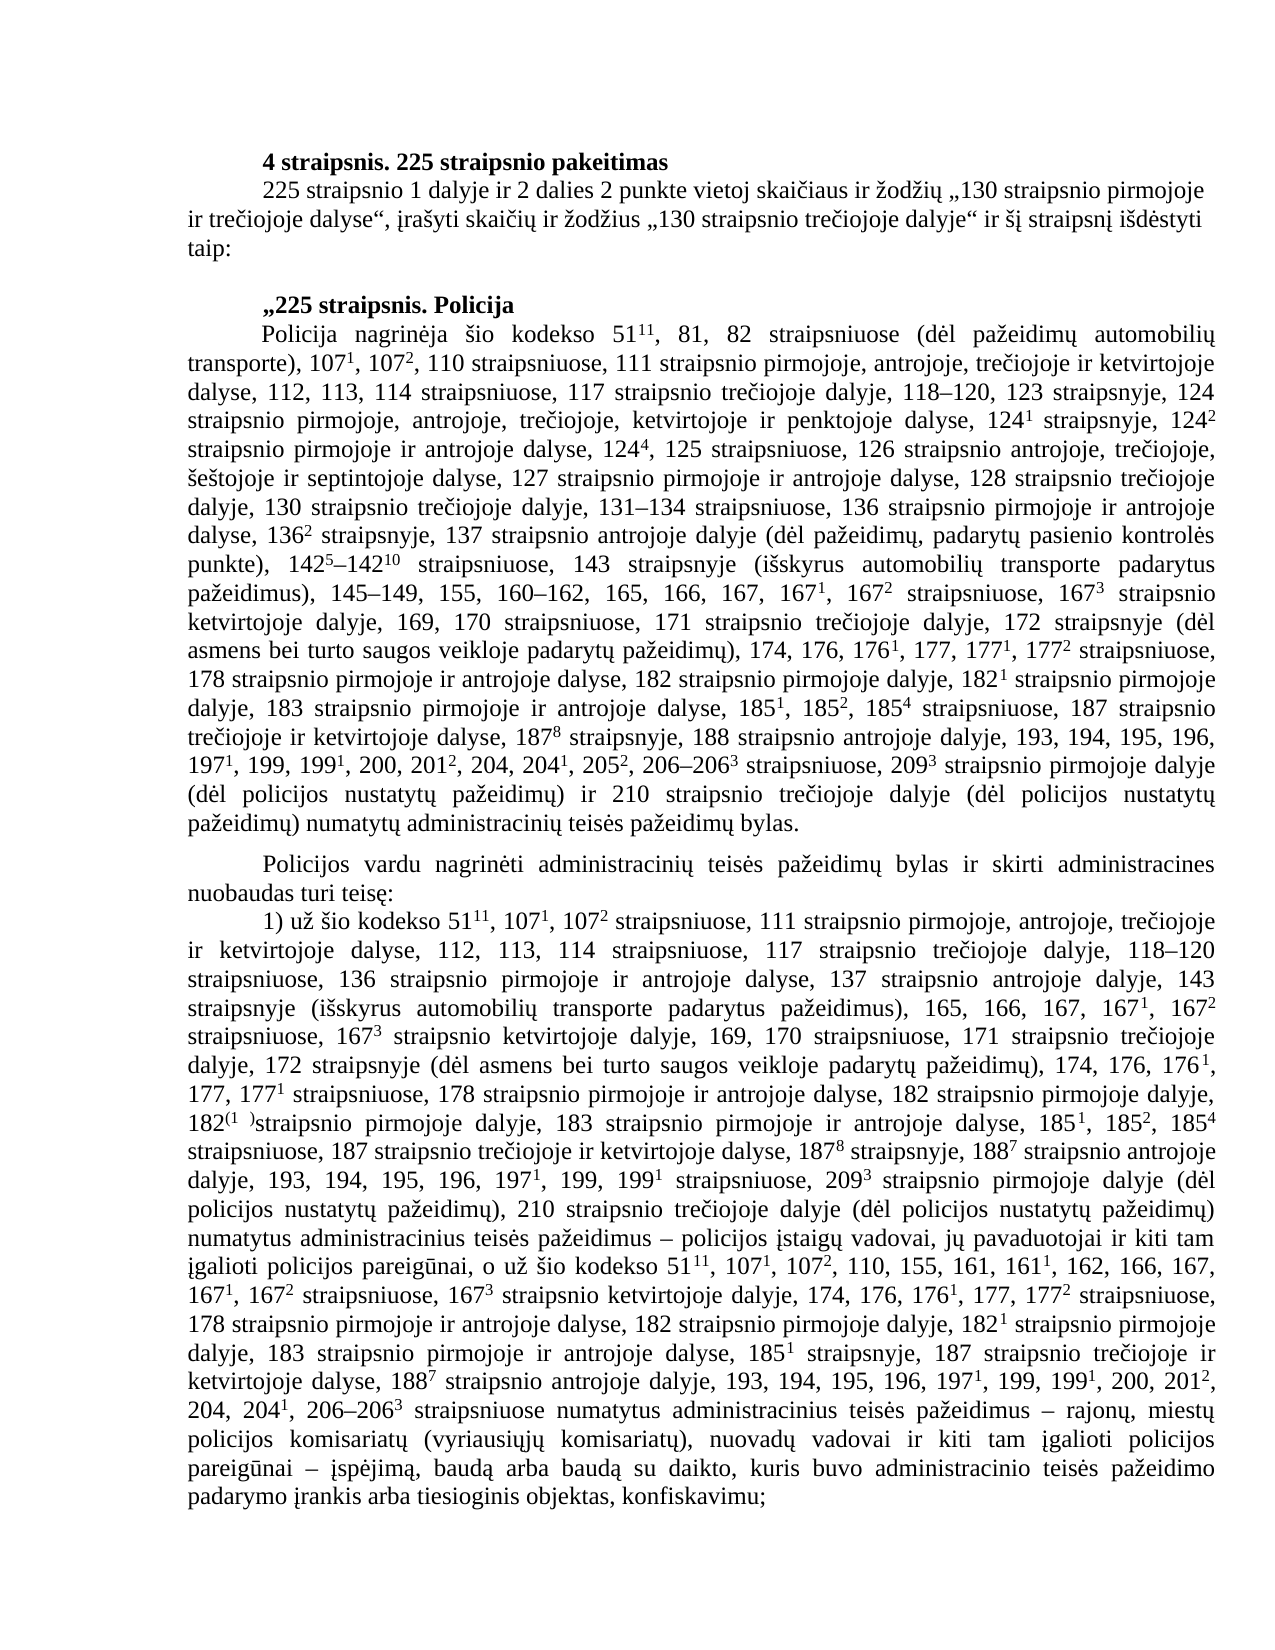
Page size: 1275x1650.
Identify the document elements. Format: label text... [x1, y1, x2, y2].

text 225 straipsnio 1 dalyje ir 2 dalies 2 punkte vietoj skaičiaus ir žodžių „130 straipsnio pirmojoje ir trečiojoje dalyse“, įrašyti skaičių ir žodžius „130 straipsnio trečiojoje dalyje“ ir šį straipsnį išdėstyti taip: [187, 176, 1216, 262]
text 4 straipsnis. 225 straipsnio pakeitimas [187, 147, 1216, 176]
text 1) už šio kodekso 5111, 1071, 1072 straipsniuose, 111 straipsnio pirmojoje, antrojoje, trečiojoje ir ketvirtojoje dalyse, 112, 113, 114 straipsniuose, 117 straipsnio trečiojoje dalyje, 118–120 straipsniuose, 136 straipsnio pirmojoje ir antrojoje dalyse, 137 straipsnio antrojoje dalyje, 143 straipsnyje (išskyrus automobilių transporte padarytus pažeidimus), 165, 166, 167, 1671, 1672 straipsniuose, 1673 straipsnio ketvirtojoje dalyje, 169, 170 straipsniuose, 171 straipsnio trečiojoje dalyje, 172 straipsnyje (dėl asmens bei turto saugos veikloje padarytų pažeidimų), 174, 176, 1761, 177, 1771 straipsniuose, 178 straipsnio pirmojoje ir antrojoje dalyse, 182 straipsnio pirmojoje dalyje, 182(1 )straipsnio pirmojoje dalyje, 183 straipsnio pirmojoje ir antrojoje dalyse, 1851, 1852, 1854 straipsniuose, 187 straipsnio trečiojoje ir ketvirtojoje dalyse, 1878 straipsnyje, 1887 straipsnio antrojoje dalyje, 193, 194, 195, 196, 1971, 199, 1991 straipsniuose, 2093 straipsnio pirmojoje dalyje (dėl policijos nustatytų pažeidimų), 210 straipsnio trečiojoje dalyje (dėl policijos nustatytų pažeidimų) numatytus administracinius teisės pažeidimus – policijos įstaigų vadovai, jų pavaduotojai ir kiti tam įgalioti policijos pareigūnai, o už šio kodekso 5111, 1071, 1072, 110, 155, 161, 1611, 162, 166, 167, 1671, 1672 straipsniuose, 1673 straipsnio ketvirtojoje dalyje, 174, 176, 1761, 177, 1772 straipsniuose, 178 straipsnio pirmojoje ir antrojoje dalyse, 182 straipsnio pirmojoje dalyje, 1821 straipsnio pirmojoje dalyje, 183 straipsnio pirmojoje ir antrojoje dalyse, 1851 straipsnyje, 187 straipsnio trečiojoje ir ketvirtojoje dalyse, 1887 straipsnio antrojoje dalyje, 193, 194, 195, 196, 1971, 199, 1991, 200, 2012, 204, 2041, 206–2063 straipsniuose numatytus administracinius teisės pažeidimus – rajonų, miestų policijos komisariatų (vyriausiųjų komisariatų), nuovadų vadovai ir kiti tam įgalioti policijos pareigūnai – įspėjimą, baudą arba baudą su daikto, kuris buvo administracinio teisės pažeidimo padarymo įrankis arba tiesioginis objektas, konfiskavimu; [187, 906, 1216, 1510]
text Policija nagrinėja šio kodekso 5111, 81, 82 straipsniuose (dėl pažeidimų automobilių transporte), 1071, 1072, 110 straipsniuose, 111 straipsnio pirmojoje, antrojoje, trečiojoje ir ketvirtojoje dalyse, 112, 113, 114 straipsniuose, 117 straipsnio trečiojoje dalyje, 118–120, 123 straipsnyje, 124 straipsnio pirmojoje, antrojoje, trečiojoje, ketvirtojoje ir penktojoje dalyse, 1241 straipsnyje, 1242 straipsnio pirmojoje ir antrojoje dalyse, 1244, 125 straipsniuose, 126 straipsnio antrojoje, trečiojoje, šeštojoje ir septintojoje dalyse, 127 straipsnio pirmojoje ir antrojoje dalyse, 128 straipsnio trečiojoje dalyje, 130 straipsnio trečiojoje dalyje, 131–134 straipsniuose, 136 straipsnio pirmojoje ir antrojoje dalyse, 1362 straipsnyje, 137 straipsnio antrojoje dalyje (dėl pažeidimų, padarytų pasienio kontrolės punkte), 1425–14210 straipsniuose, 143 straipsnyje (išskyrus automobilių transporte padarytus pažeidimus), 145–149, 155, 160–162, 165, 166, 167, 1671, 1672 straipsniuose, 1673 straipsnio ketvirtojoje dalyje, 169, 170 straipsniuose, 171 straipsnio trečiojoje dalyje, 172 straipsnyje (dėl asmens bei turto saugos veikloje padarytų pažeidimų), 174, 176, 1761, 177, 1771, 1772 straipsniuose, 178 straipsnio pirmojoje ir antrojoje dalyse, 182 straipsnio pirmojoje dalyje, 1821 straipsnio pirmojoje dalyje, 183 straipsnio pirmojoje ir antrojoje dalyse, 1851, 1852, 1854 straipsniuose, 187 straipsnio trečiojoje ir ketvirtojoje dalyse, 1878 straipsnyje, 188 straipsnio antrojoje dalyje, 193, 194, 195, 196, 1971, 199, 1991, 200, 2012, 204, 2041, 2052, 206–2063 straipsniuose, 2093 straipsnio pirmojoje dalyje (dėl policijos nustatytų pažeidimų) ir 210 straipsnio trečiojoje dalyje (dėl policijos nustatytų pažeidimų) numatytų administracinių teisės pažeidimų bylas. [187, 319, 1216, 837]
text Policijos vardu nagrinėti administracinių teisės pažeidimų bylas ir skirti administracines nuobaudas turi teisę: [187, 849, 1216, 906]
text „225 straipsnis. Policija [187, 291, 1216, 319]
